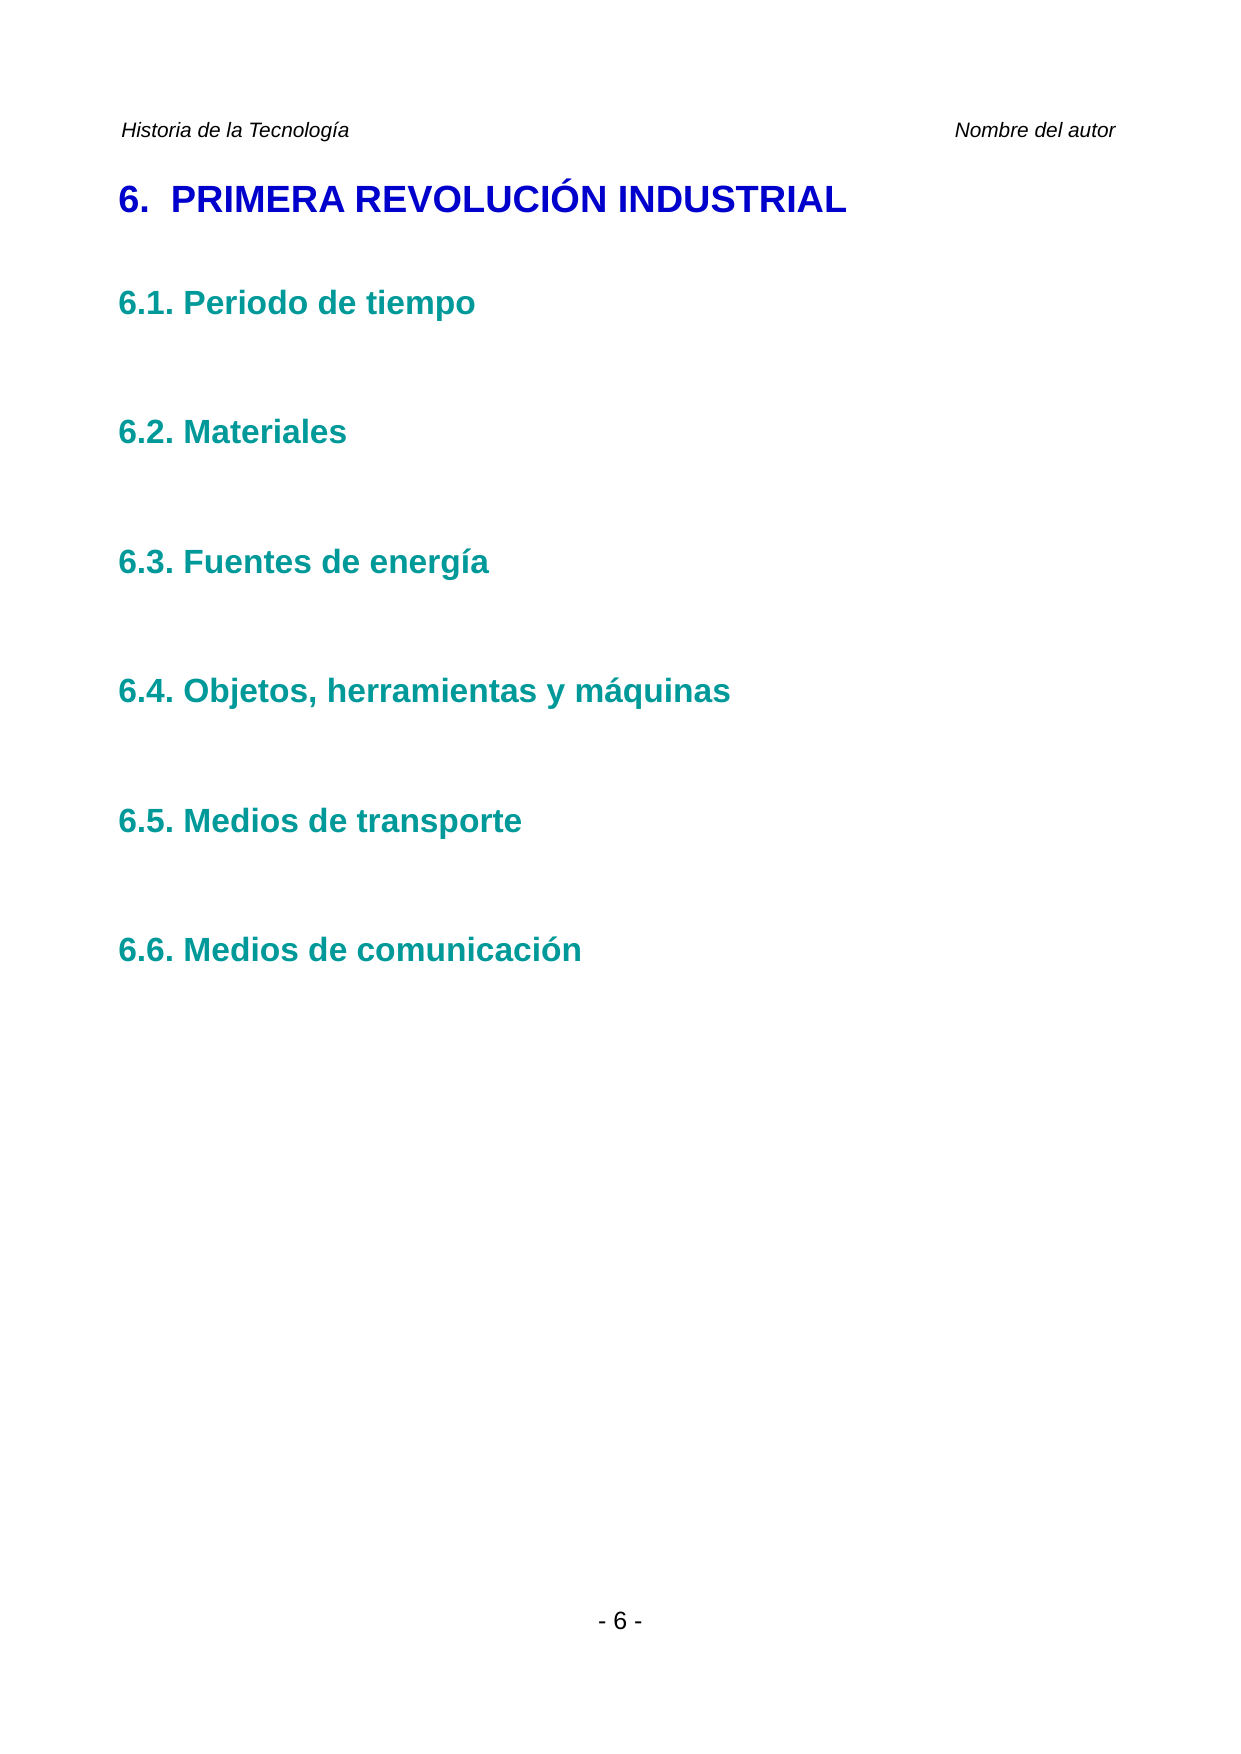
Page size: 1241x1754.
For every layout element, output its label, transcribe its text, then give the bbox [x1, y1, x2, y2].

subtitle 6.3. Fuentes de energía [118, 542, 1122, 580]
subtitle 6.6. Medios de comunicación [118, 930, 1122, 969]
subtitle 6.4. Objetos, herramientas y máquinas [118, 671, 1122, 710]
subtitle 6.2. Materiales [118, 412, 1122, 451]
subtitle 6. PRIMERA REVOLUCIÓN INDUSTRIAL [118, 177, 1122, 221]
subtitle 6.5. Medios de transporte [118, 801, 1122, 839]
subtitle 6.1. Periodo de tiempo [118, 283, 1122, 321]
